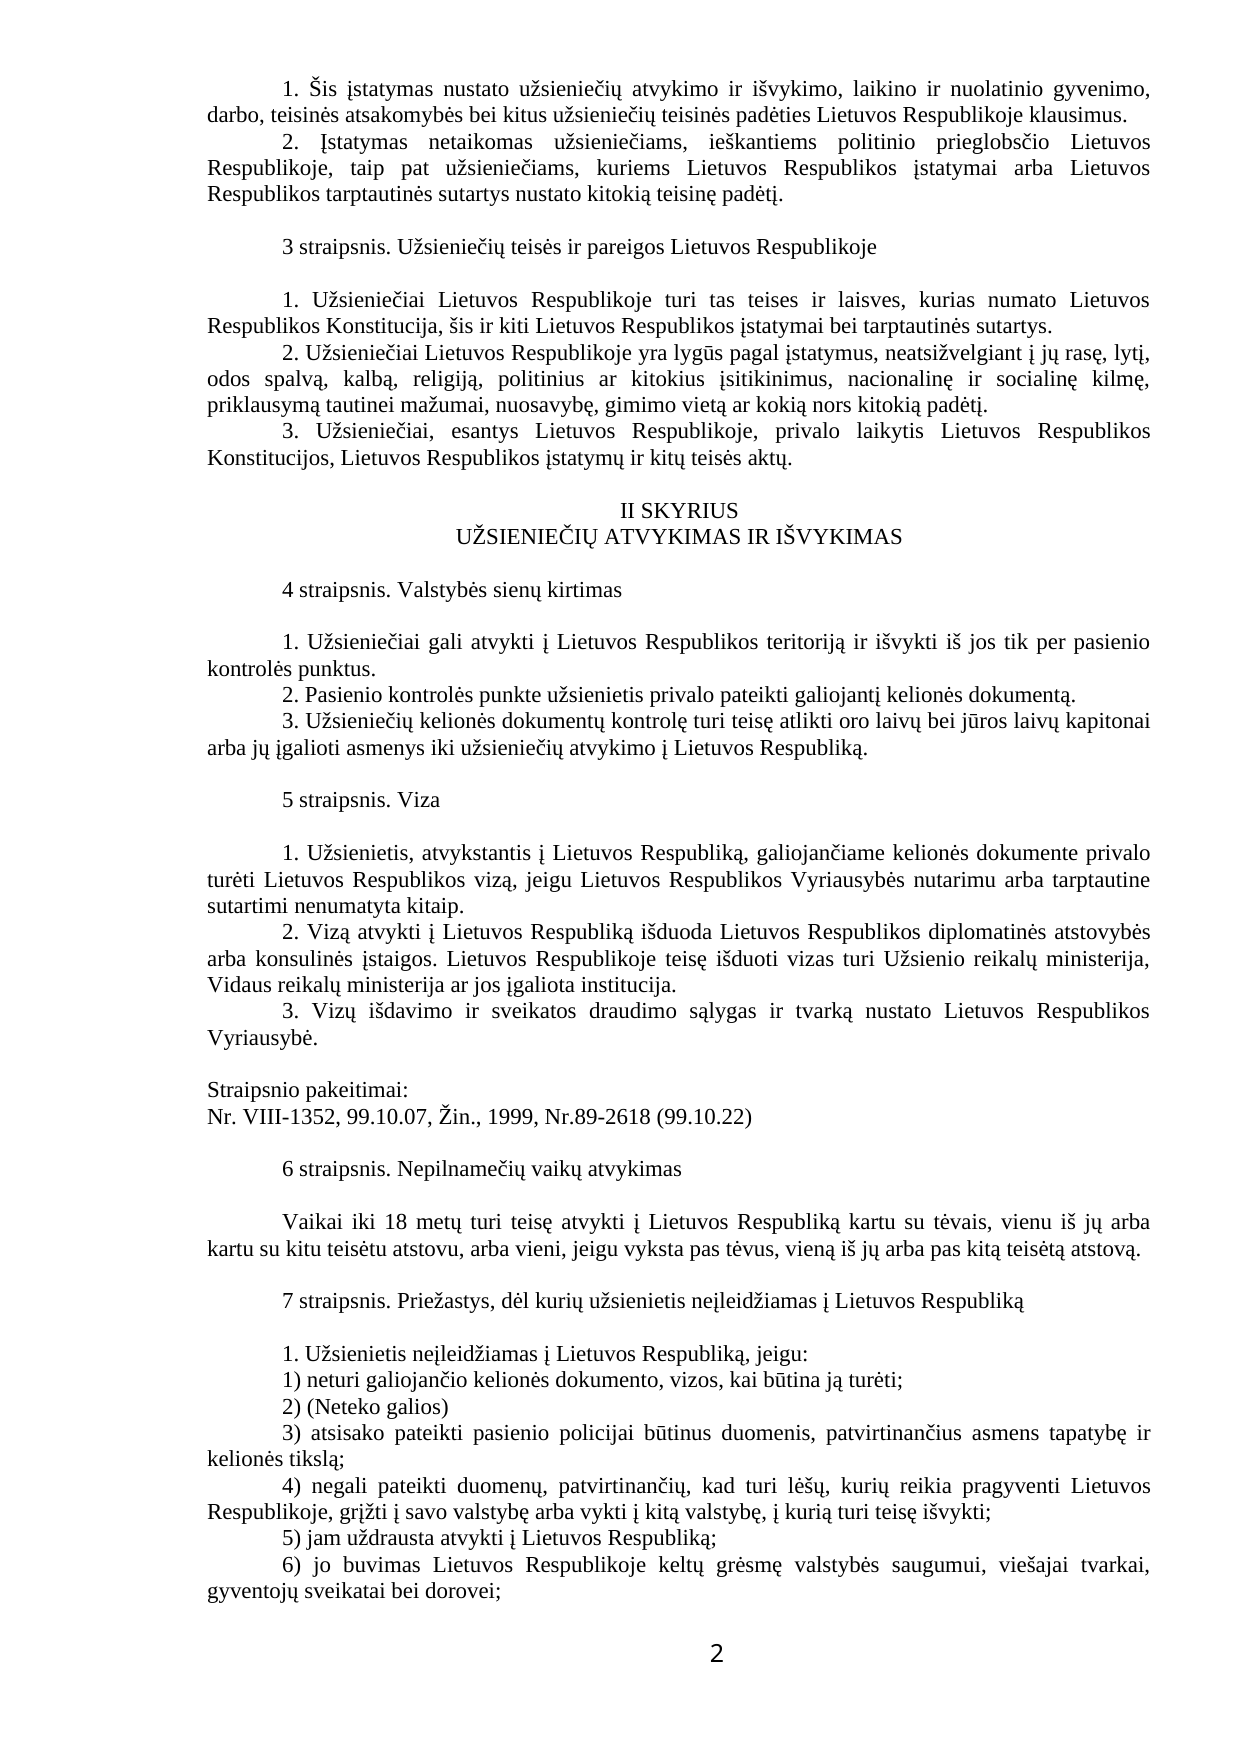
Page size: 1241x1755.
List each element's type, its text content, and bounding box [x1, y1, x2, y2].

text 4 straipsnis. Valstybės sienų kirtimas [207, 576, 1152, 602]
text 6 straipsnis. Nepilnamečių vaikų atvykimas [207, 1156, 1152, 1182]
text 1) neturi galiojančio kelionės dokumento, vizos, kai būtina ją turėti; [207, 1366, 1152, 1393]
text 3) atsisako pateikti pasienio policijai būtinus duomenis, patvirtinančius asmens tapatybę ir kelionės tikslą; [207, 1419, 1152, 1472]
text 3. Užsieniečiai, esantys Lietuvos Respublikoje, privalo laikytis Lietuvos Respublikos Konstitucijos, Lietuvos Respublikos įstatymų ir kitų teisės aktų. [207, 418, 1152, 470]
text 2. Vizą atvykti į Lietuvos Respubliką išduoda Lietuvos Respublikos diplomatinės atstovybės arba konsulinės įstaigos. Lietuvos Respublikoje teisę išduoti vizas turi Užsienio reikalų ministerija, Vidaus reikalų ministerija ar jos įgaliota institucija. [207, 918, 1152, 997]
text Straipsnio pakeitimai: [207, 1076, 1152, 1103]
text Vaikai iki 18 metų turi teisę atvykti į Lietuvos Respubliką kartu su tėvais, vienu iš jų arba kartu su kitu teisėtu atstovu, arba vieni, jeigu vyksta pas tėvus, vieną iš jų arba pas kitą teisėtą atstovą. [207, 1208, 1152, 1261]
text 6) jo buvimas Lietuvos Respublikoje keltų grėsmę valstybės saugumui, viešajai tvarkai, gyventojų sveikatai bei dorovei; [207, 1551, 1152, 1603]
text 3. Užsieniečių kelionės dokumentų kontrolę turi teisę atlikti oro laivų bei jūros laivų kapitonai arba jų įgalioti asmenys iki užsieniečių atvykimo į Lietuvos Respubliką. [207, 707, 1152, 760]
text 2. Įstatymas netaikomas užsieniečiams, ieškantiems politinio prieglobsčio Lietuvos Respublikoje, taip pat užsieniečiams, kuriems Lietuvos Respublikos įstatymai arba Lietuvos Respublikos tarptautinės sutartys nustato kitokią teisinę padėtį. [207, 128, 1152, 207]
text 2. Užsieniečiai Lietuvos Respublikoje yra lygūs pagal įstatymus, neatsižvelgiant į jų rasę, lytį, odos spalvą, kalbą, religiją, politinius ar kitokius įsitikinimus, nacionalinę ir socialinę kilmę, priklausymą tautinei mažumai, nuosavybę, gimimo vietą ar kokią nors kitokią padėtį. [207, 338, 1152, 418]
text II SKYRIUS [207, 497, 1152, 523]
text 2. Pasienio kontrolės punkte užsienietis privalo pateikti galiojantį kelionės dokumentą. [207, 681, 1152, 707]
text 5) jam uždrausta atvykti į Lietuvos Respubliką; [207, 1524, 1152, 1551]
text 5 straipsnis. Viza [207, 787, 1152, 813]
text 1. Užsienietis neįleidžiamas į Lietuvos Respubliką, jeigu: [207, 1340, 1152, 1366]
text 1. Užsienietis, atvykstantis į Lietuvos Respubliką, galiojančiame kelionės dokumente privalo turėti Lietuvos Respublikos vizą, jeigu Lietuvos Respublikos Vyriausybės nutarimu arba tarptautine sutartimi nenumatyta kitaip. [207, 839, 1152, 918]
text UŽSIENIEČIŲ ATVYKIMAS IR IŠVYKIMAS [207, 523, 1152, 549]
text 3. Vizų išdavimo ir sveikatos draudimo sąlygas ir tvarką nustato Lietuvos Respublikos Vyriausybė. [207, 997, 1152, 1050]
text 1. Šis įstatymas nustato užsieniečių atvykimo ir išvykimo, laikino ir nuolatinio gyvenimo, darbo, teisinės atsakomybės bei kitus užsieniečių teisinės padėties Lietuvos Respublikoje klausimus. [207, 75, 1152, 128]
text 1. Užsieniečiai Lietuvos Respublikoje turi tas teises ir laisves, kurias numato Lietuvos Respublikos Konstitucija, šis ir kiti Lietuvos Respublikos įstatymai bei tarptautinės sutartys. [207, 286, 1152, 338]
text 7 straipsnis. Priežastys, dėl kurių užsienietis neįleidžiamas į Lietuvos Respubliką [282, 1287, 1152, 1314]
text 2) (Neteko galios) [207, 1393, 1152, 1419]
text Nr. VIII-1352, 99.10.07, Žin., 1999, Nr.89-2618 (99.10.22) [207, 1103, 1152, 1129]
text 4) negali pateikti duomenų, patvirtinančių, kad turi lėšų, kurių reikia pragyventi Lietuvos Respublikoje, grįžti į savo valstybę arba vykti į kitą valstybę, į kurią turi teisę išvykti; [207, 1472, 1152, 1524]
text 3 straipsnis. Užsieniečių teisės ir pareigos Lietuvos Respublikoje [207, 233, 1152, 259]
text 1. Užsieniečiai gali atvykti į Lietuvos Respublikos teritoriją ir išvykti iš jos tik per pasienio kontrolės punktus. [207, 628, 1152, 681]
